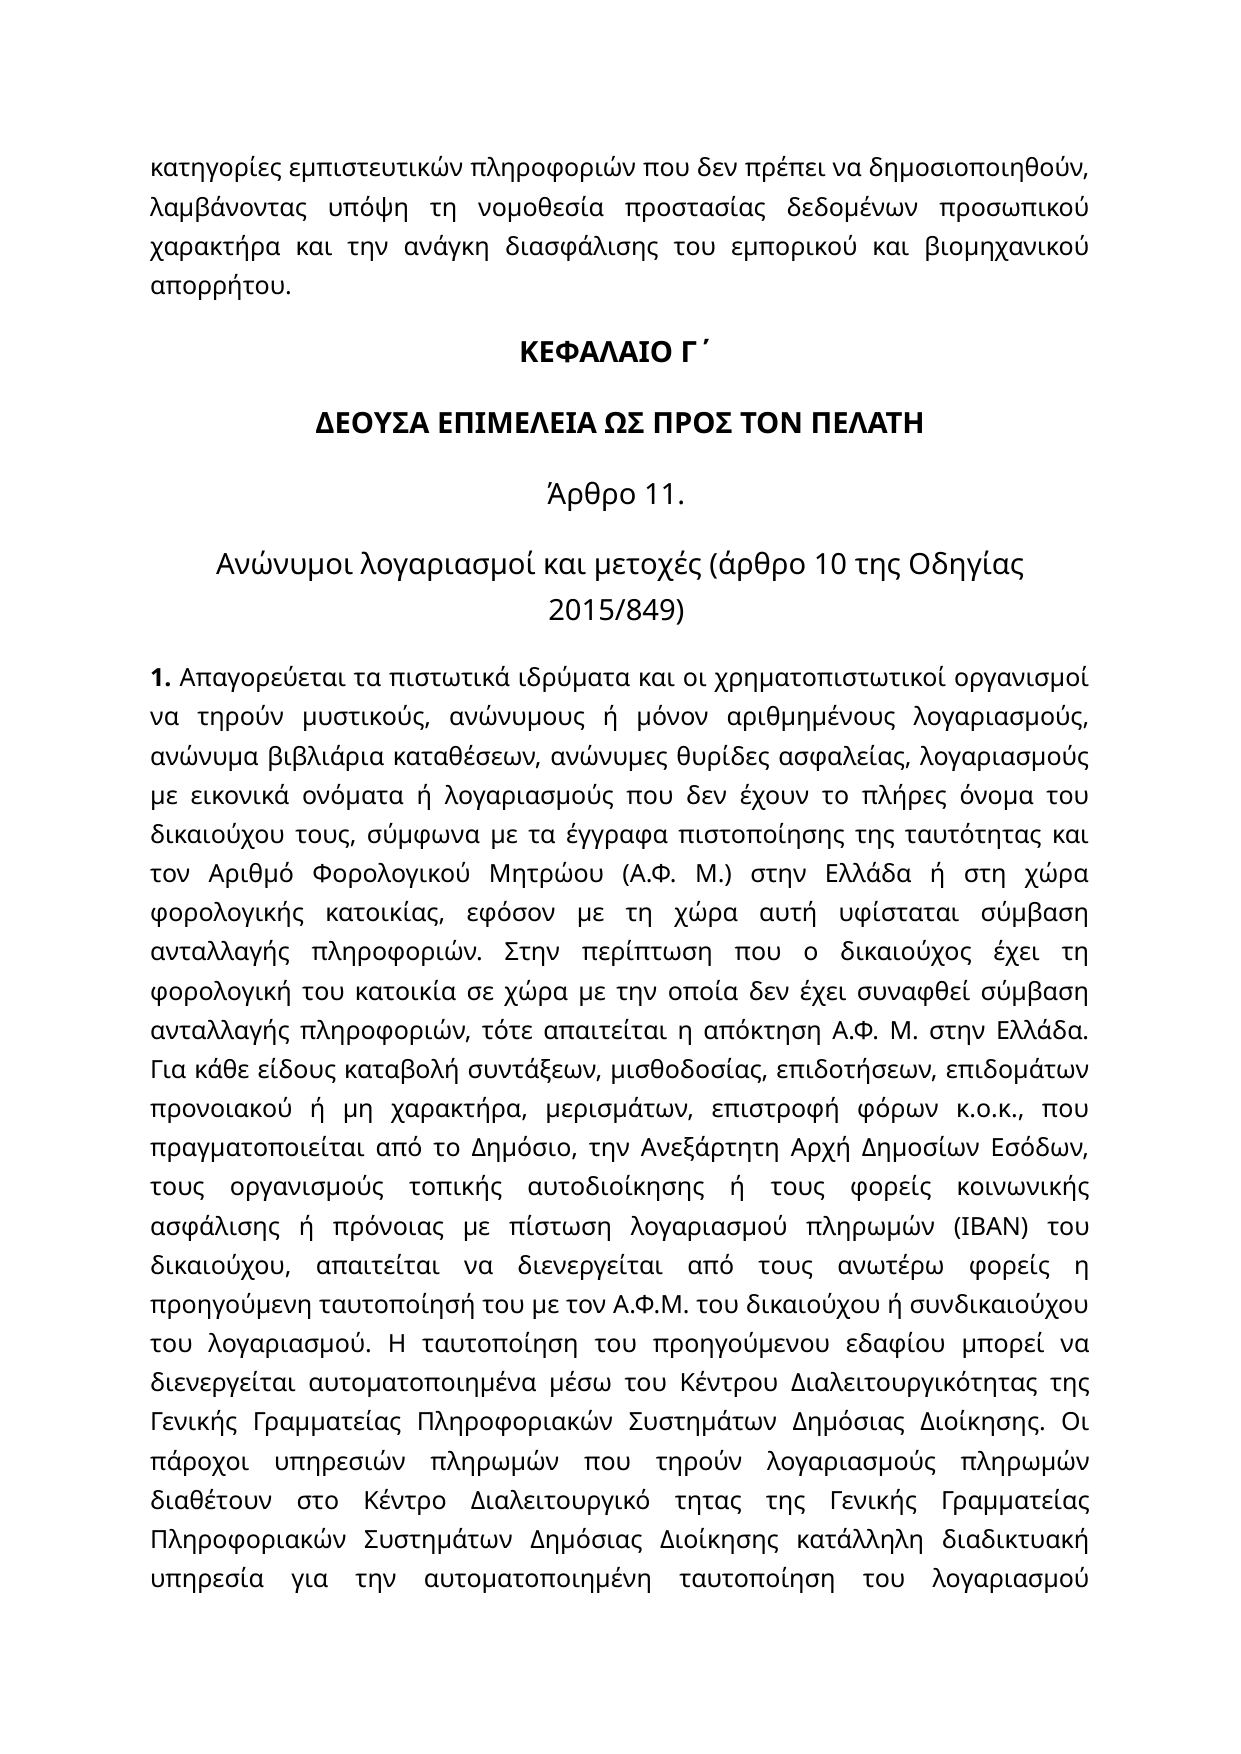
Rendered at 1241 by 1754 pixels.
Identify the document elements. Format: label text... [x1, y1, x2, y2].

subtitle ΔΕΟΥΣΑ ΕΠΙΜΕΛΕΙΑ ΩΣ ΠΡΟΣ ΤΟΝ ΠΕΛΑΤΗ [150, 402, 1090, 442]
subtitle ΚΕΦΑΛΑΙΟ Γ΄ [150, 332, 1090, 371]
text 1. Απαγορεύεται τα πιστωτικά ιδρύματα και οι χρηματοπιστωτικοί οργανισμοί να τηρούν μυστικούς, ανώνυμους ή μόνον αριθμημένους λογαριασμούς, ανώνυμα βιβλιάρια καταθέσεων, ανώνυμες θυρίδες ασφαλείας, λογαριασμούς με εικονικά ονόματα ή λογαριασμούς που δεν έχουν το πλήρες όνομα του δικαιούχου τους, σύμφωνα με τα έγγραφα πιστοποίησης της ταυτότητας και τον Αριθμό Φορολογικού Μητρώου (Α.Φ. Μ.) στην Ελλάδα ή στη χώρα φορολογικής κατοικίας, εφόσον με τη χώρα αυτή υφίσταται σύμβαση ανταλλαγής πληροφοριών. Στην περίπτωση που ο δικαιούχος έχει τη φορολογική του κατοικία σε χώρα με την οποία δεν έχει συναφθεί σύμβαση ανταλλαγής πληροφοριών, τότε απαιτείται η απόκτηση Α.Φ. Μ. στην Ελλάδα. Για κάθε είδους καταβολή συντάξεων, μισθοδοσίας, επιδοτήσεων, επιδομάτων προνοιακού ή μη χαρακτήρα, μερισμάτων, επιστροφή φόρων κ.ο.κ., που πραγματοποιείται από το Δημόσιο, την Ανεξάρτητη Αρχή Δημοσίων Εσόδων, τους οργανισμούς τοπικής αυτοδιοίκησης ή τους φορείς κοινωνικής ασφάλισης ή πρόνοιας με πίστωση λογαριασμού πληρωμών (ΙΒΑΝ) του δικαιούχου, απαιτείται να διενεργείται από τους ανωτέρω φορείς η προηγούμενη ταυτοποίησή του με τον Α.Φ.Μ. του δικαιούχου ή συνδικαιούχου του λογαριασμού. Η ταυτοποίηση του προηγούμενου εδαφίου μπορεί να διενεργείται αυτοματοποιημένα μέσω του Κέντρου Διαλειτουργικότητας της Γενικής Γραμματείας Πληροφοριακών Συστημάτων Δημόσιας Διοίκησης. Οι πάροχοι υπηρεσιών πληρωμών που τηρούν λογαριασμούς πληρωμών διαθέτουν στο Κέντρο Διαλειτουργικό τητας της Γενικής Γραμματείας Πληροφοριακών Συστημάτων Δημόσιας Διοίκησης κατάλληλη διαδικτυακή υπηρεσία για την αυτοματοποιημένη ταυτοποίηση του λογαριασμού [150, 660, 1090, 1595]
subtitle Ανώνυμοι λογαριασμοί και μετοχές (άρθρο 10 της Οδηγίας 2015/849) [150, 543, 1090, 629]
text κατηγορίες εμπιστευτικών πληροφοριών που δεν πρέπει να δημοσιοποιηθούν, λαμβάνοντας υπόψη τη νομοθεσία προστασίας δεδομένων προσωπικού χαρακτήρα και την ανάγκη διασφάλισης του εμπορικού και βιομηχανικού απορρήτου. [150, 150, 1090, 302]
subtitle Άρθρο 11. [150, 473, 1090, 513]
